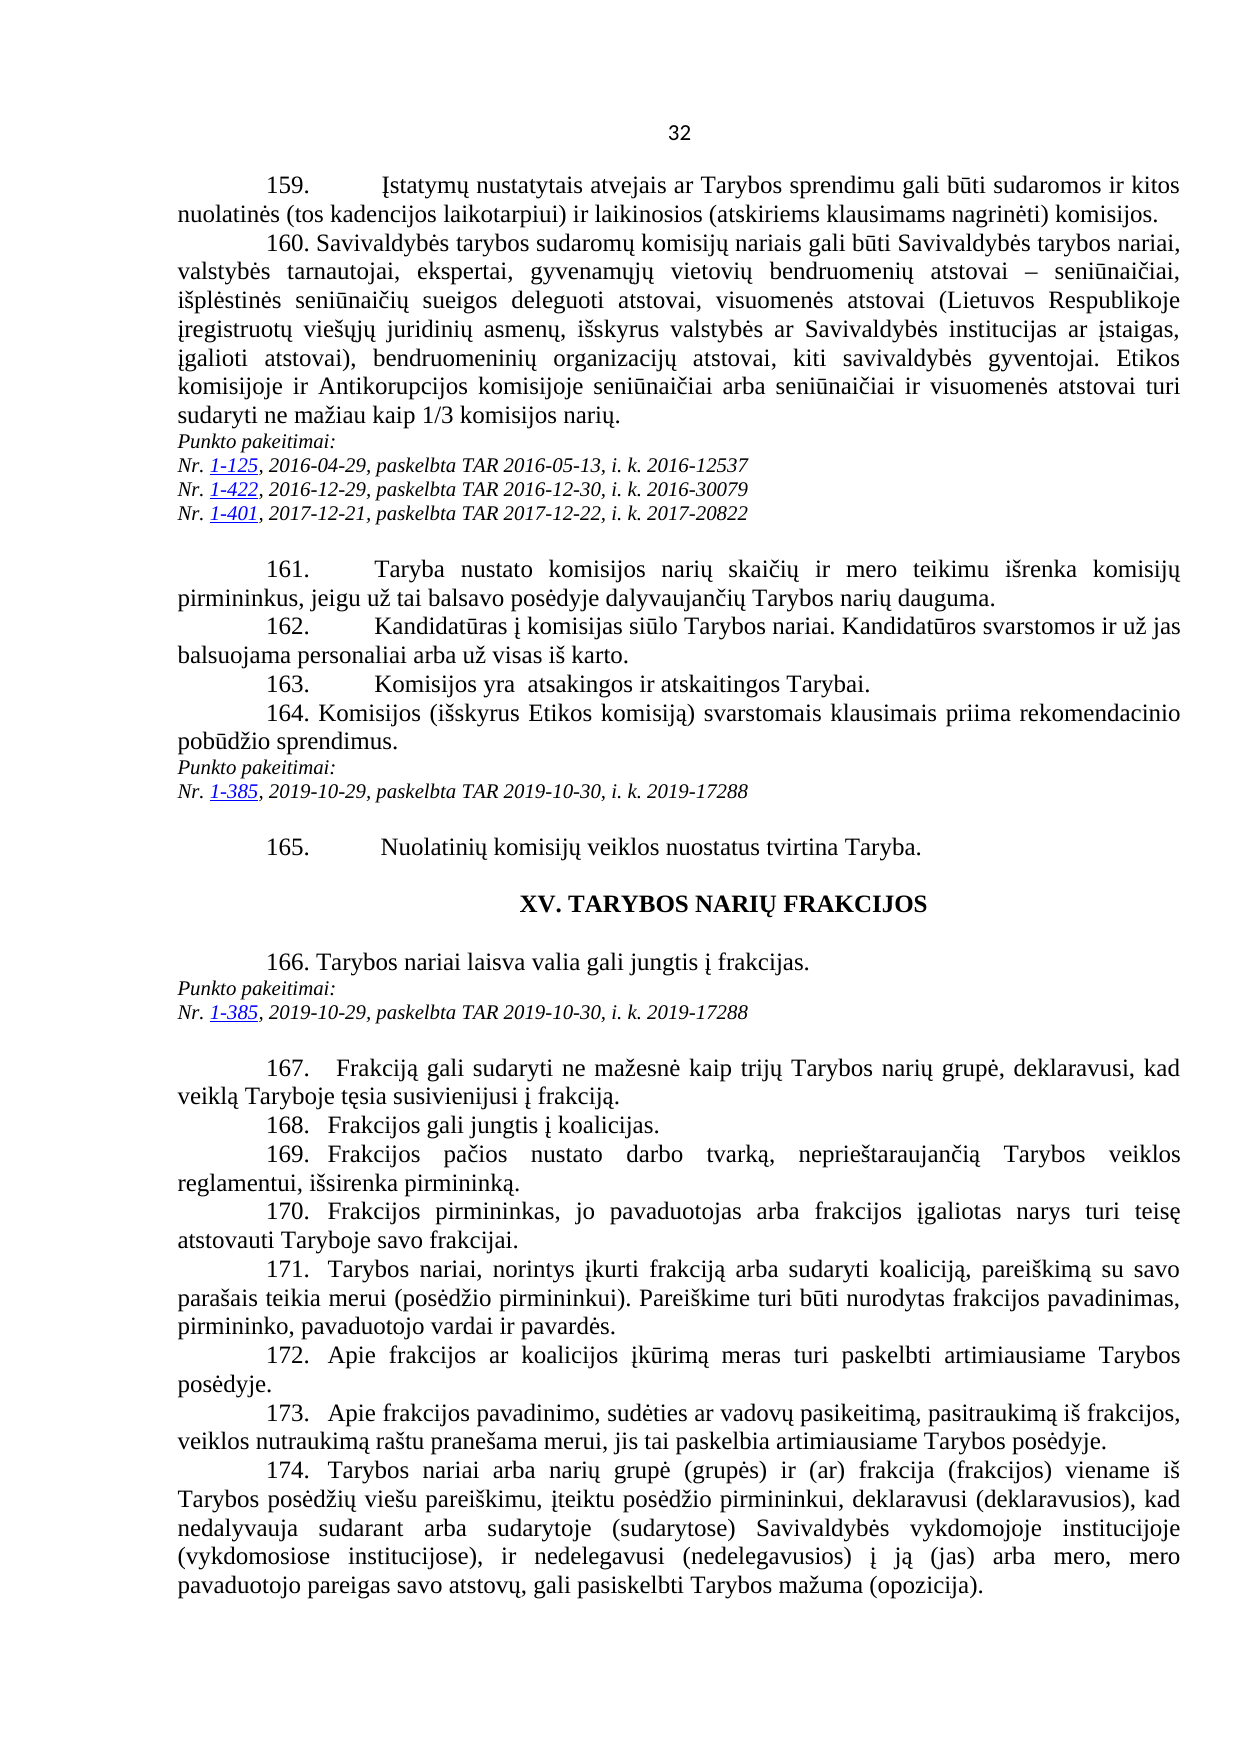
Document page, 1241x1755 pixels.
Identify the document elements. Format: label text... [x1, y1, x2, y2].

text Nr. 1-401, 2017-12-21, paskelbta TAR 2017-12-22, i. k. 2017-20822 [177, 501, 1181, 525]
text 171. Tarybos nariai, norintys įkurti frakciją arba sudaryti koaliciją, pareiškimą su savo parašais teikia merui (posėdžio pirmininkui). Pareiškime turi būti nurodytas frakcijos pavadinimas, pirmininko, pavaduotojo vardai ir pavardės. [177, 1254, 1181, 1340]
text 170. Frakcijos pirmininkas, jo pavaduotojas arba frakcijos įgaliotas narys turi teisę atstovauti Taryboje savo frakcijai. [177, 1196, 1181, 1254]
text Nr. 1-125, 2016-04-29, paskelbta TAR 2016-05-13, i. k. 2016-12537 [177, 453, 1181, 477]
text 169. Frakcijos pačios nustato darbo tvarką, neprieštaraujančią Tarybos veiklos reglamentui, išsirenka pirmininką. [177, 1139, 1181, 1196]
text 168. Frakcijos gali jungtis į koalicijas. [177, 1110, 1181, 1139]
text 163. Komisijos yra atsakingos ir atskaitingos Tarybai. [177, 669, 1181, 698]
text Punkto pakeitimai: [177, 755, 1181, 779]
text XV. TARYBOS NARIŲ FRAKCIJOS [177, 889, 1181, 918]
text 172. Apie frakcijos ar koalicijos įkūrimą meras turi paskelbti artimiausiame Tarybos posėdyje. [177, 1340, 1181, 1398]
text Nr. 1-422, 2016-12-29, paskelbta TAR 2016-12-30, i. k. 2016-30079 [177, 477, 1181, 501]
text 160. Savivaldybės tarybos sudaromų komisijų nariais gali būti Savivaldybės tarybos nariai, valstybės tarnautojai, ekspertai, gyvenamųjų vietovių bendruomenių atstovai – seniūnaičiai, išplėstinės seniūnaičių sueigos deleguoti atstovai, visuomenės atstovai (Lietuvos Respublikoje įregistruotų viešųjų juridinių asmenų, išskyrus valstybės ar Savivaldybės institucijas ar įstaigas, įgalioti atstovai), bendruomeninių organizacijų atstovai, kiti savivaldybės gyventojai. Etikos komisijoje ir Antikorupcijos komisijoje seniūnaičiai arba seniūnaičiai ir visuomenės atstovai turi sudaryti ne mažiau kaip 1/3 komisijos narių. [177, 228, 1181, 429]
text 164. Komisijos (išskyrus Etikos komisiją) svarstomais klausimais priima rekomendacinio pobūdžio sprendimus. [177, 698, 1181, 755]
text Nr. 1-385, 2019-10-29, paskelbta TAR 2019-10-30, i. k. 2019-17288 [177, 779, 1181, 803]
text 162. Kandidatūras į komisijas siūlo Tarybos nariai. Kandidatūros svarstomos ir už jas balsuojama personaliai arba už visas iš karto. [177, 611, 1181, 669]
text 167. Frakciją gali sudaryti ne mažesnė kaip trijų Tarybos narių grupė, deklaravusi, kad veiklą Taryboje tęsia susivienijusi į frakciją. [177, 1053, 1181, 1110]
text 159. Įstatymų nustatytais atvejais ar Tarybos sprendimu gali būti sudaromos ir kitos nuolatinės (tos kadencijos laikotarpiui) ir laikinosios (atskiriems klausimams nagrinėti) komisijos. [177, 170, 1181, 228]
text 173. Apie frakcijos pavadinimo, sudėties ar vadovų pasikeitimą, pasitraukimą iš frakcijos, veiklos nutraukimą raštu pranešama merui, jis tai paskelbia artimiausiame Tarybos posėdyje. [177, 1398, 1181, 1455]
text 174. Tarybos nariai arba narių grupė (grupės) ir (ar) frakcija (frakcijos) viename iš Tarybos posėdžių viešu pareiškimu, įteiktu posėdžio pirmininkui, deklaravusi (deklaravusios), kad nedalyvauja sudarant arba sudarytoje (sudarytose) Savivaldybės vykdomojoje institucijoje (vykdomosiose institucijose), ir nedelegavusi (nedelegavusios) į ją (jas) arba mero, mero pavaduotojo pareigas savo atstovų, gali pasiskelbti Tarybos mažuma (opozicija). [177, 1455, 1181, 1599]
text 165. Nuolatinių komisijų veiklos nuostatus tvirtina Taryba. [177, 832, 1181, 861]
text Punkto pakeitimai: [177, 429, 1181, 453]
text Nr. 1-385, 2019-10-29, paskelbta TAR 2019-10-30, i. k. 2019-17288 [177, 1000, 1181, 1024]
text Punkto pakeitimai: [177, 976, 1181, 1000]
text 161. Taryba nustato komisijos narių skaičių ir mero teikimu išrenka komisijų pirmininkus, jeigu už tai balsavo posėdyje dalyvaujančių Tarybos narių dauguma. [177, 554, 1181, 611]
text 166. Tarybos nariai laisva valia gali jungtis į frakcijas. [177, 947, 1181, 976]
